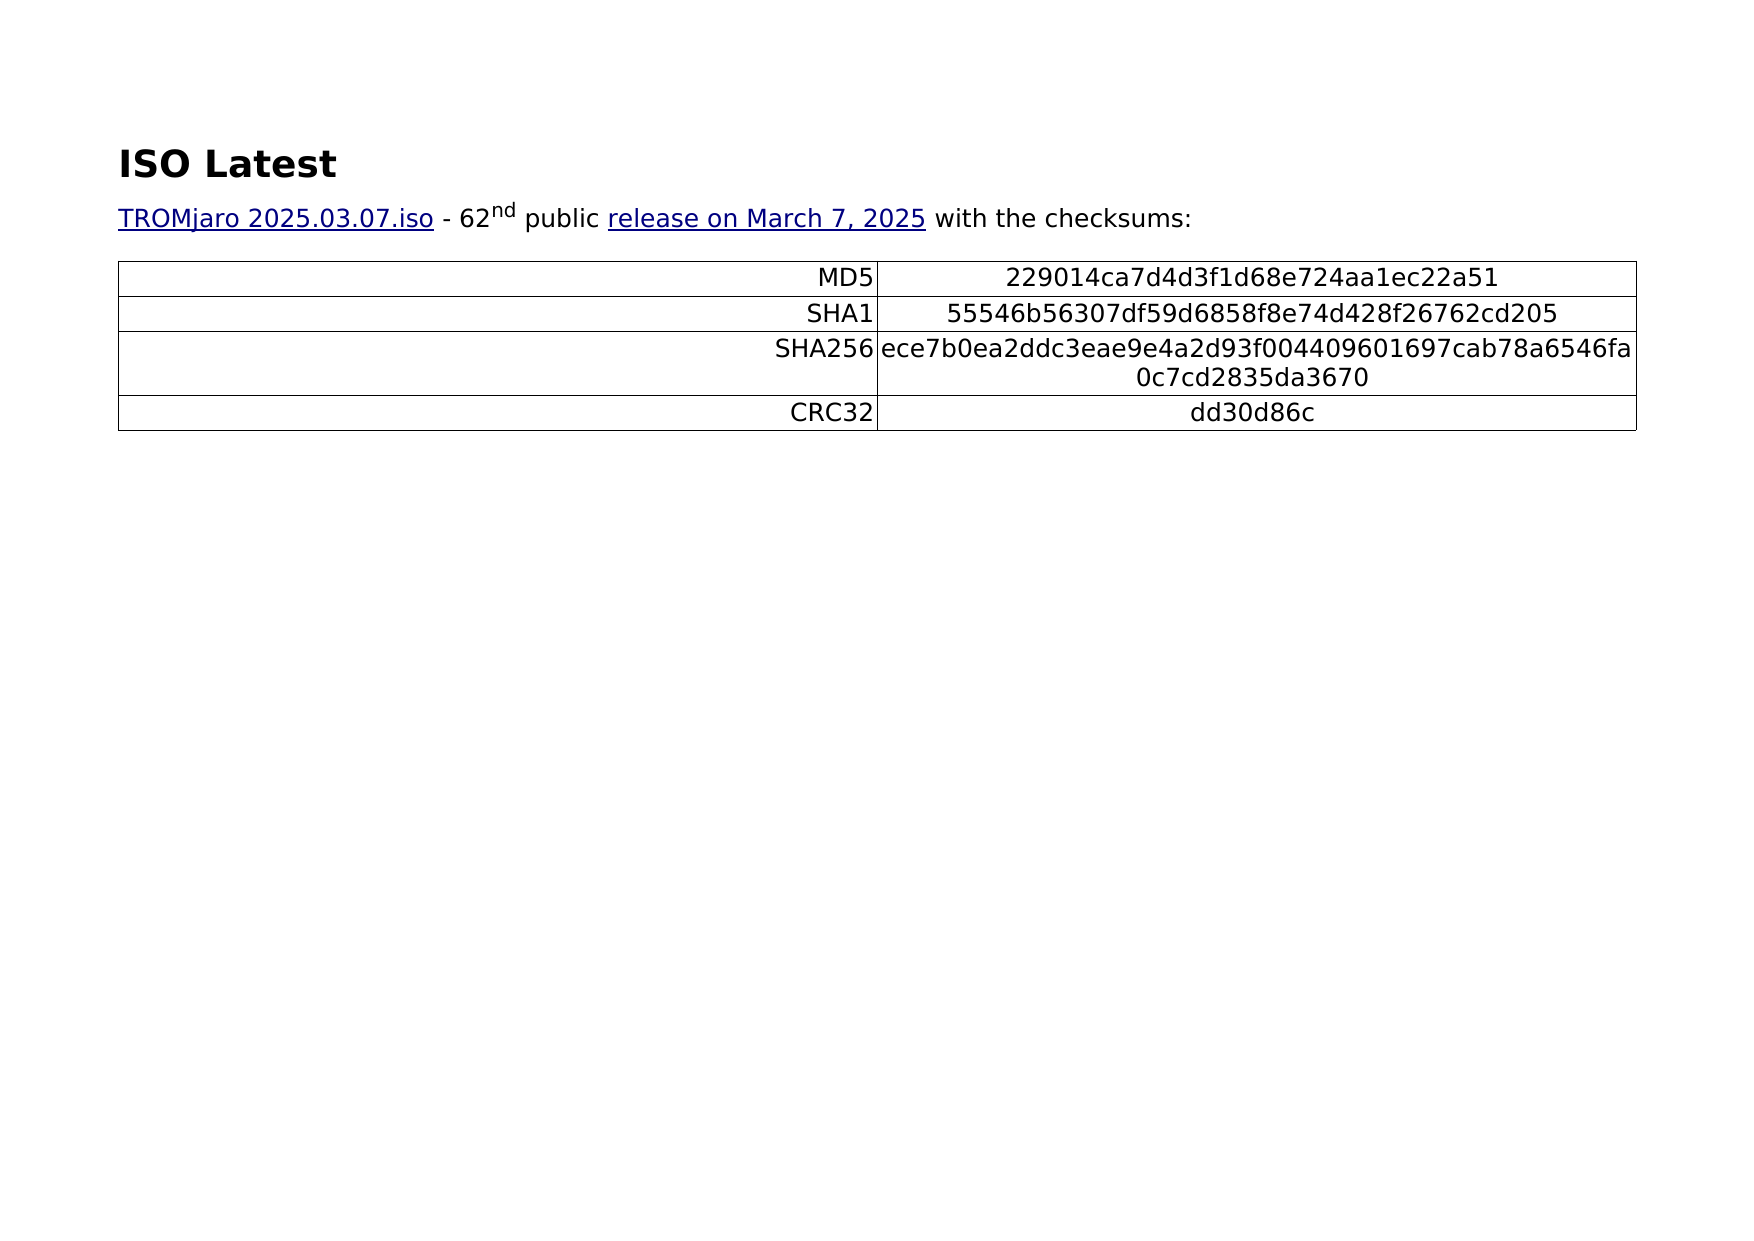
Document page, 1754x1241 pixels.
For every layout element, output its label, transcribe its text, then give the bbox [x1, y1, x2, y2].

text TROMjaro 2025.03.07.iso - 62nd public release on March 7, 2025 with the checksums: [118, 199, 1636, 233]
table_header 229014ca7d4d3f1d68e724aa1ec22a51 [878, 262, 1636, 296]
subtitle ISO Latest [118, 143, 1636, 187]
table_cell dd30d86c [878, 396, 1636, 430]
table_cell CRC32 [119, 396, 877, 430]
table_cell SHA256 [119, 332, 877, 395]
table_cell SHA1 [119, 297, 877, 331]
table_cell 55546b56307df59d6858f8e74d428f26762cd205 [878, 297, 1636, 331]
table_cell ece7b0ea2ddc3eae9e4a2d93f004409601697cab78a6546fa0c7cd2835da3670 [878, 332, 1636, 395]
table_header MD5 [119, 262, 877, 296]
